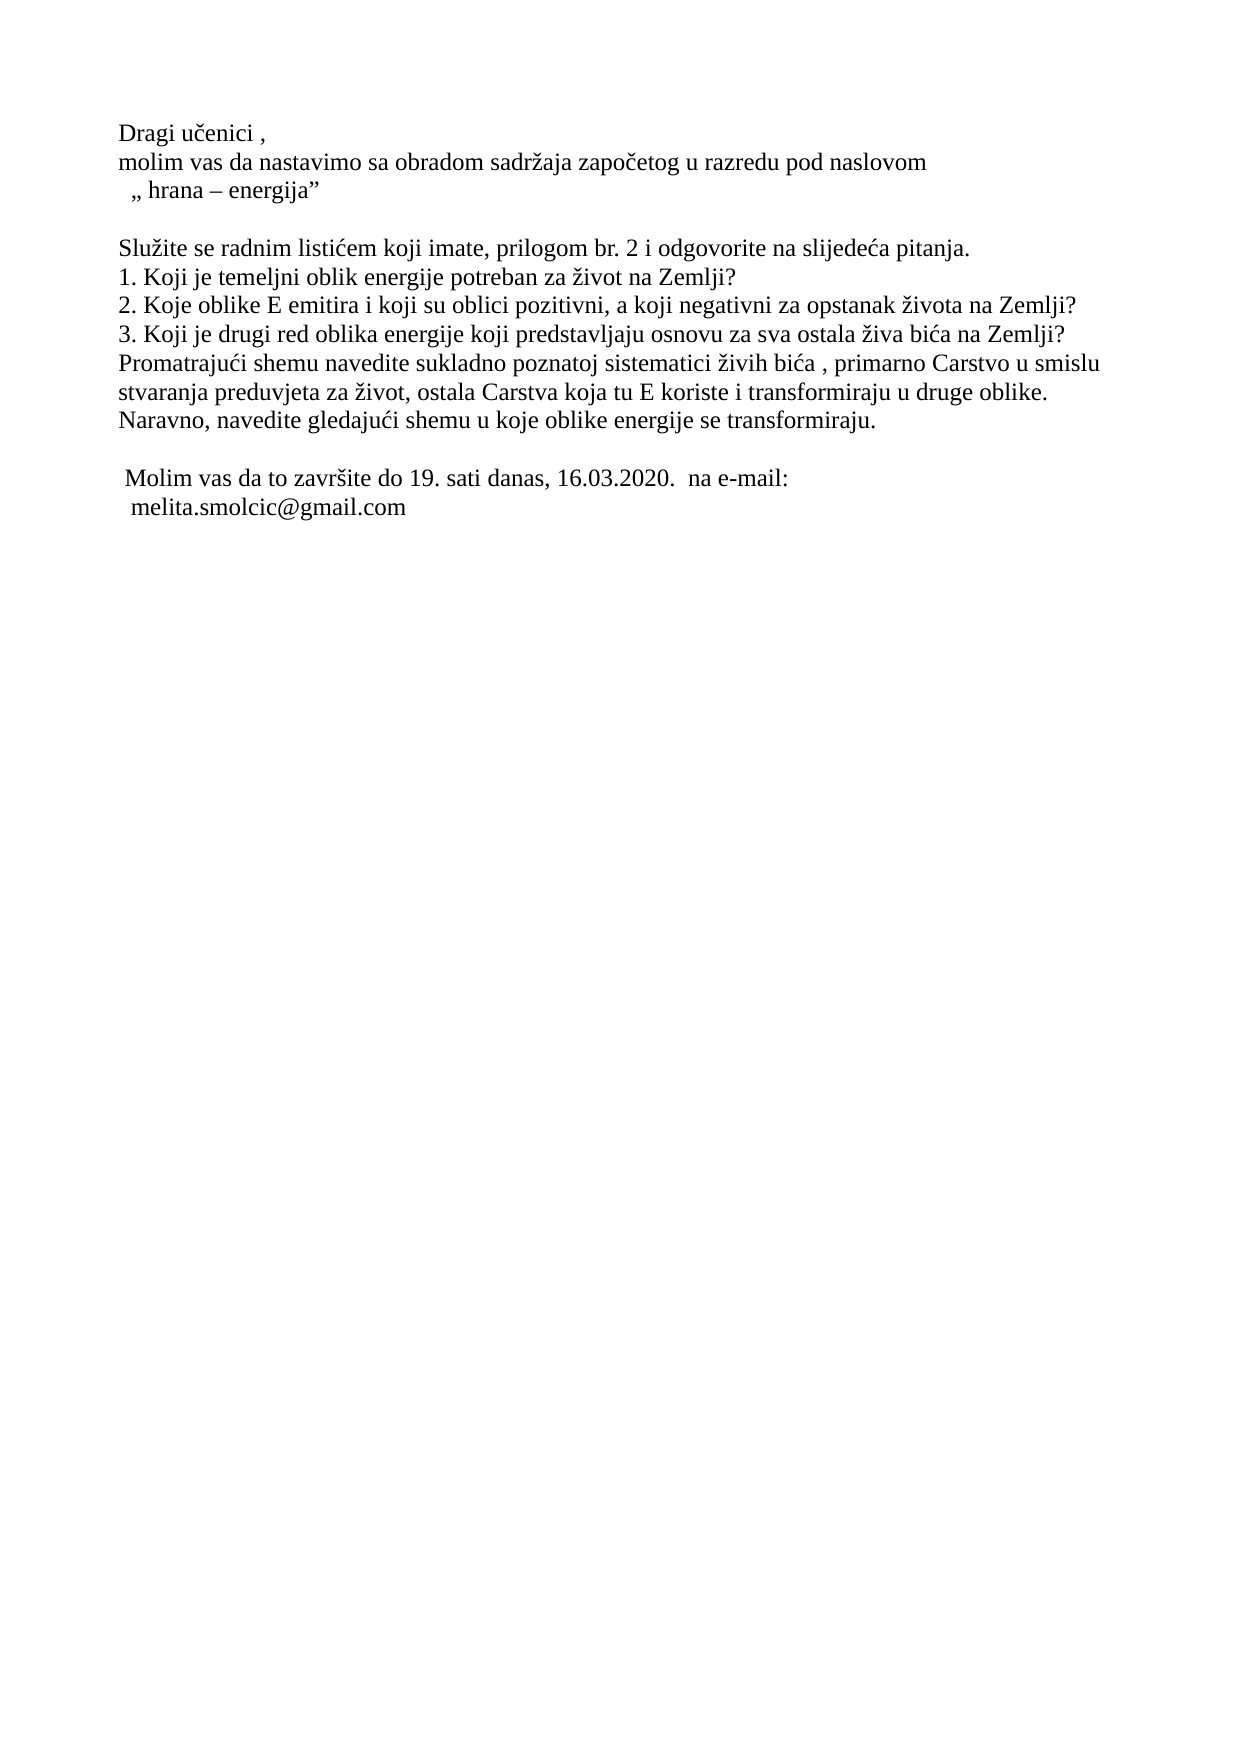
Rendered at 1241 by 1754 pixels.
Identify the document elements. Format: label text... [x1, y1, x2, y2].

text „ hrana – energija” [118, 176, 1122, 204]
text Promatrajući shemu navedite sukladno poznatoj sistematici živih bića , primarno Carstvo u smislu stvaranja preduvjeta za život, ostala Carstva koja tu E koriste i transformiraju u druge oblike. [118, 348, 1122, 406]
text 3. Koji je drugi red oblika energije koji predstavljaju osnovu za sva ostala živa bića na Zemlji? [118, 319, 1122, 348]
text 1. Koji je temeljni oblik energije potreban za život na Zemlji? [118, 262, 1122, 291]
text 2. Koje oblike E emitira i koji su oblici pozitivni, a koji negativni za opstanak života na Zemlji? [118, 291, 1122, 319]
text molim vas da nastavimo sa obradom sadržaja započetog u razredu pod naslovom [118, 147, 1122, 176]
text Molim vas da to završite do 19. sati danas, 16.03.2020. na e-mail: [118, 463, 1122, 492]
text melita.smolcic@gmail.com [118, 492, 1122, 521]
text Služite se radnim listićem koji imate, prilogom br. 2 i odgovorite na slijedeća pitanja. [118, 233, 1122, 262]
text Dragi učenici , [118, 118, 1122, 147]
text Naravno, navedite gledajući shemu u koje oblike energije se transformiraju. [118, 406, 1122, 434]
